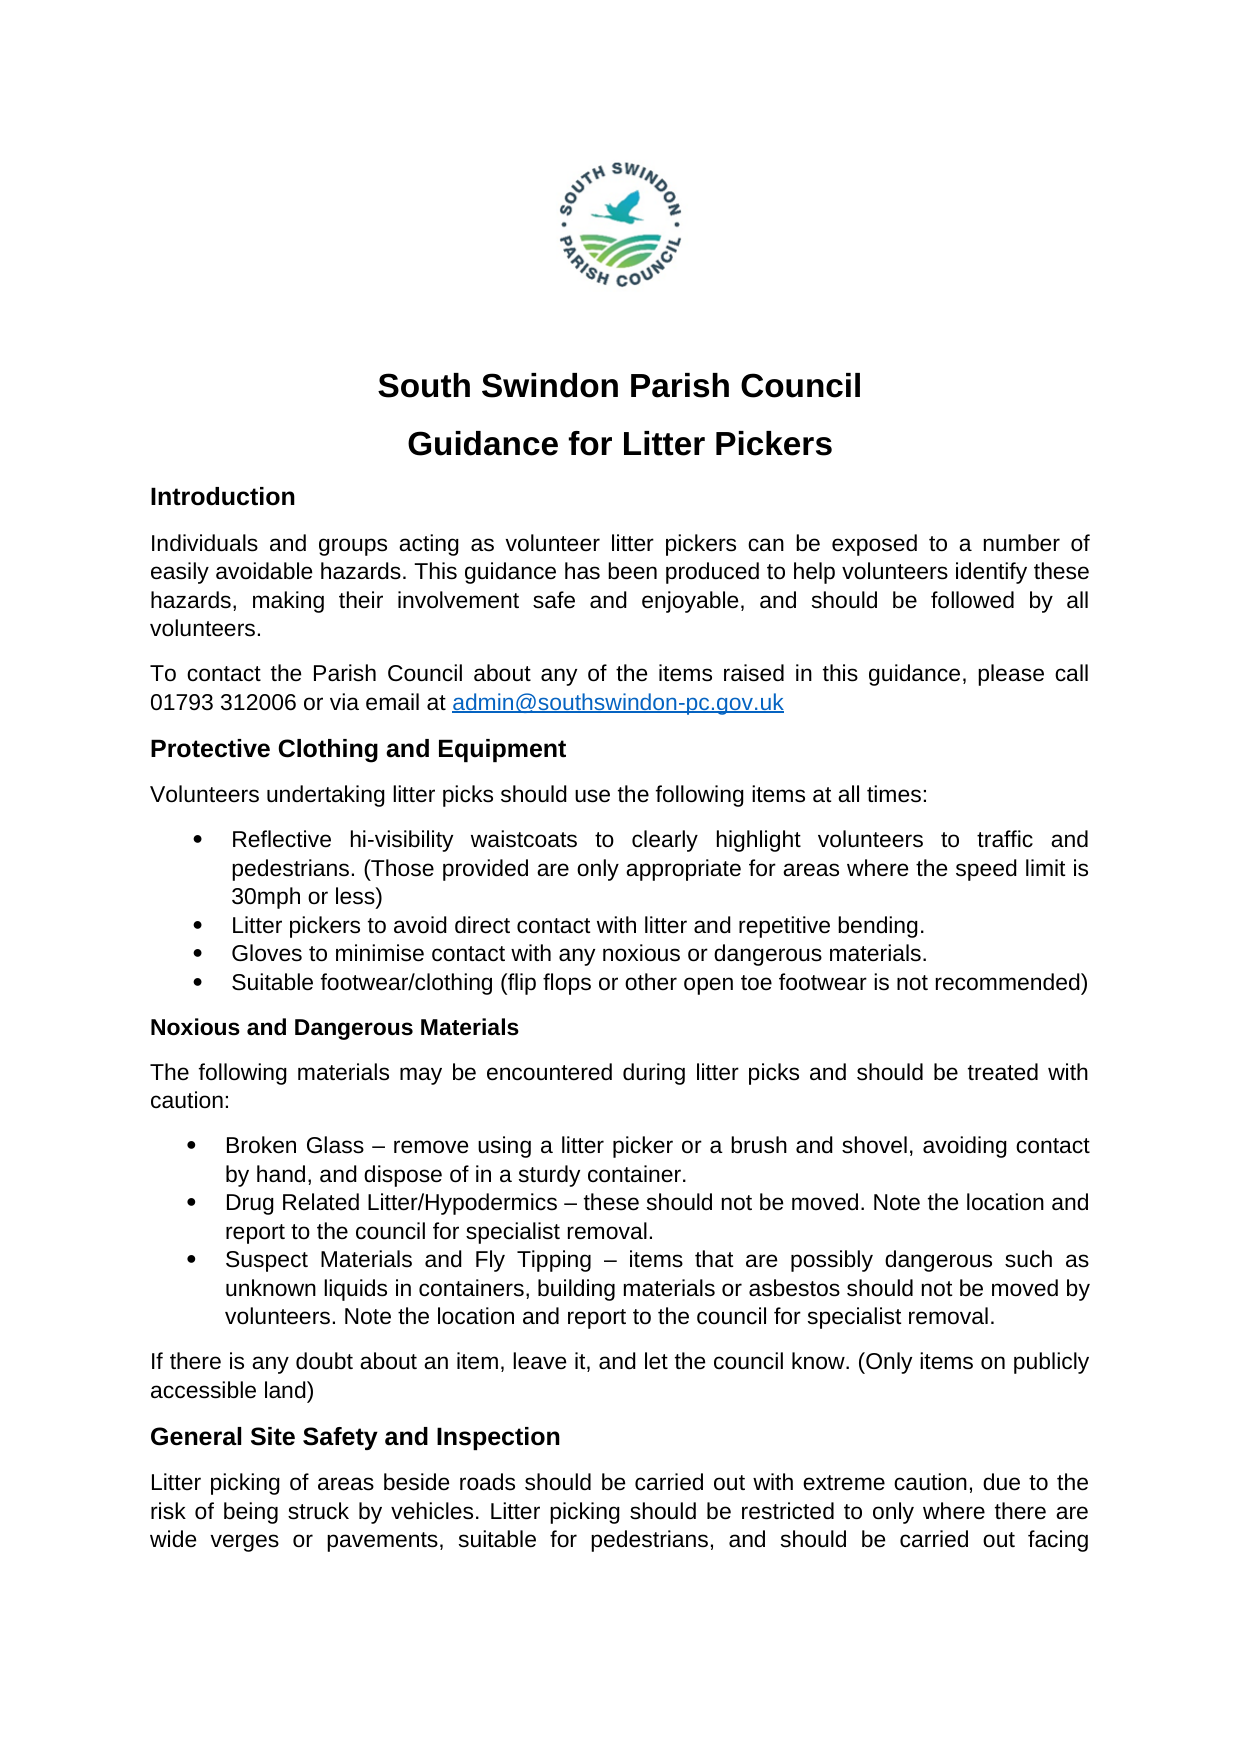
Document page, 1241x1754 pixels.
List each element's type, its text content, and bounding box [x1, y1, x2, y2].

text Protective Clothing and Equipment [150, 734, 1090, 762]
list Litter pickers to avoid direct contact with litter and repetitive bending. [194, 912, 1090, 938]
list Drug Related Litter/Hypodermics – these should not be moved. Note the location and report to the council for specialist removal. [187, 1189, 1090, 1244]
text The following materials may be encountered during litter picks and should be treated with caution: [150, 1059, 1090, 1114]
picture [545, 150, 695, 300]
text South Swindon Parish Council [150, 366, 1090, 404]
list Suitable footwear/clothing (flip flops or other open toe footwear is not recommended) [194, 969, 1090, 995]
list Gloves to minimise contact with any noxious or dangerous materials. [194, 940, 1090, 967]
text Guidance for Litter Pickers [150, 424, 1090, 462]
list Reflective hi-visibility waistcoats to clearly highlight volunteers to traffic and pedestrians. (Those provided are only appropriate for areas where the speed limit is 30mph or less) [194, 826, 1090, 910]
list Broken Glass – remove using a litter picker or a brush and shovel, avoiding contact by hand, and dispose of in a sturdy container. [187, 1132, 1090, 1187]
text If there is any doubt about an item, leave it, and let the council know. (Only items on publicly accessible land) [150, 1348, 1090, 1403]
text To contact the Parish Council about any of the items raised in this guidance, please call 01793 312006 or via email at admin@southswindon-pc.gov.uk [150, 660, 1090, 715]
text Individuals and groups acting as volunteer litter pickers can be exposed to a number of easily avoidable hazards. This guidance has been produced to help volunteers identify these hazards, making their involvement safe and enjoyable, and should be followed by all volunteers. [150, 530, 1090, 641]
text Litter picking of areas beside roads should be carried out with extreme caution, due to the risk of being struck by vehicles. Litter picking should be restricted to only where there are wide verges or pavements, suitable for pedestrians, and should be carried out facing [150, 1469, 1090, 1553]
text Volunteers undertaking litter picks should use the following items at all times: [150, 781, 1090, 808]
text Noxious and Dangerous Materials [150, 1014, 1090, 1040]
text General Site Safety and Inspection [150, 1422, 1090, 1450]
text Introduction [150, 482, 1090, 511]
list Suspect Materials and Fly Tipping – items that are possibly dangerous such as unknown liquids in containers, building materials or asbestos should not be moved by volunteers. Note the location and report to the council for specialist removal. [187, 1246, 1090, 1329]
